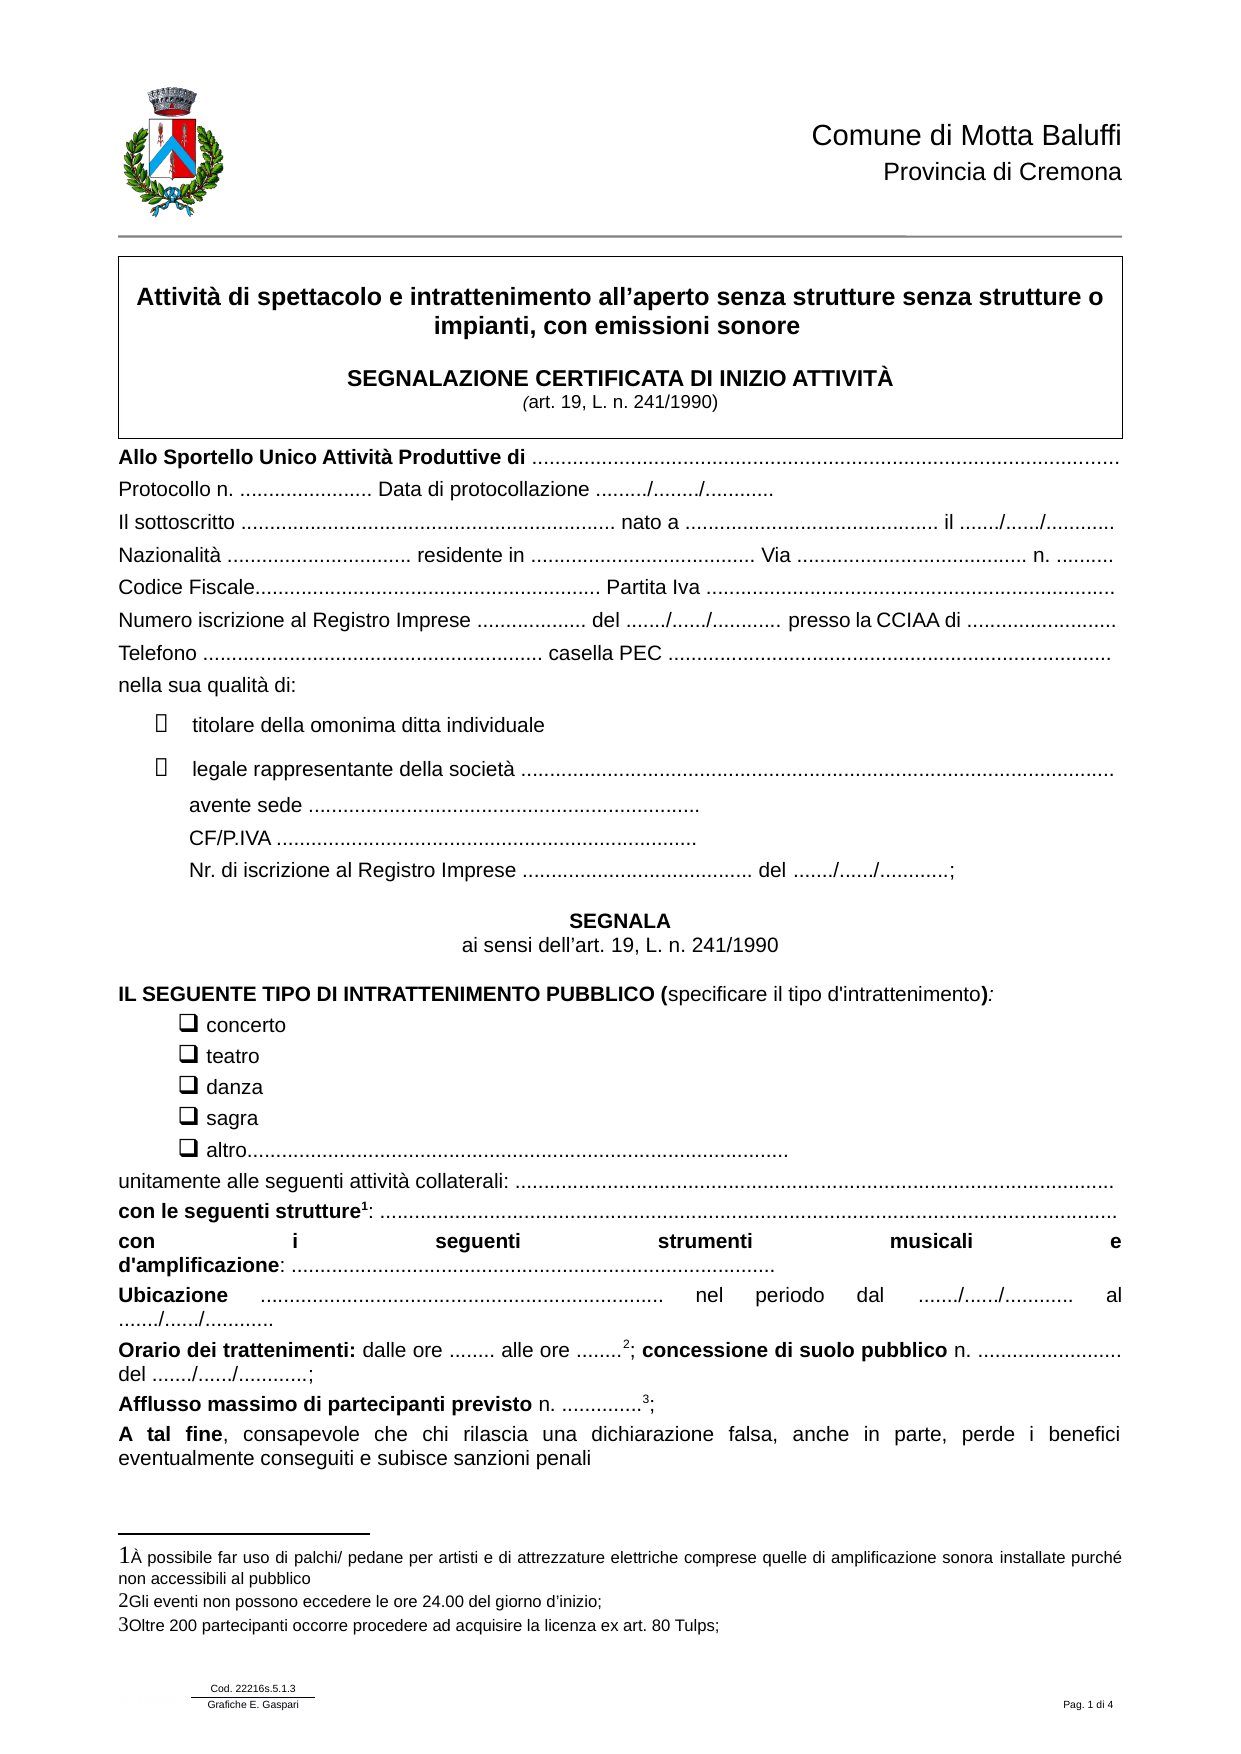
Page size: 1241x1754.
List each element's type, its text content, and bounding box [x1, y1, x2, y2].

text Nr. di iscrizione al Registro Imprese ........................................ del ......./....../............; [189, 858, 1122, 882]
text  altro.............................................................................................. [177, 1137, 1122, 1162]
table_header Attività di spettacolo e intrattenimento all’aperto senza strutture senza strutture o impianti, con emissioni sonore SEGNALAZIONE CERTIFICATA DI INIZIO ATTIVITÀ (art. 19, L. n. 241/1990) [119, 257, 1122, 437]
text  sagra [177, 1106, 1122, 1131]
text Allo Sportello Unico Attività Produttive di [118, 445, 1122, 469]
text Provincia di Cremona [224, 157, 1122, 185]
text  danza [177, 1075, 1122, 1100]
text Nazionalità ................................ residente in ....................................... Via ........................................ n. .......... [118, 542, 1122, 566]
text À possibile far uso di palchi/ pedane per artisti e di attrezzature elettriche comprese quelle di amplificazione sonora installate purché non accessibili al pubblico [118, 1540, 1122, 1588]
text avente sede .................................................................... [189, 793, 1122, 817]
text nella sua qualità di: [118, 673, 1122, 697]
text Il sottoscritto ................................................................. nato a ............................................ il ......./....../............ [118, 510, 1122, 534]
picture [122, 87, 224, 219]
text Comune di Motta Baluffi [224, 118, 1122, 152]
text ai sensi dell’art. 19, L. n. 241/1990 [118, 933, 1122, 957]
text Oltre 200 partecipanti occorre procedere ad acquisire la licenza ex art. 80 Tulps; [118, 1612, 1122, 1636]
text  titolare della omonima ditta individuale [153, 706, 1122, 739]
text  teatro [177, 1044, 1122, 1069]
text Ubicazione ...................................................................... nel periodo dal ......./....../............ al ......./....../............ [118, 1283, 1122, 1331]
text con le seguenti strutture: ................................................................................................................................ [118, 1199, 1122, 1223]
text  concerto [177, 1012, 1122, 1037]
text Telefono ........................................................... casella PEC ............................................................................. [118, 640, 1122, 664]
text SEGNALA [118, 909, 1122, 933]
text Numero iscrizione al Registro Imprese ................... del ......./....../............ presso la CCIAA di .......................... [118, 608, 1122, 632]
text con i seguenti strumenti musicali e d'amplificazione: .................................................................................... [118, 1229, 1122, 1277]
text  legale rappresentante della società ....................................................................................................... [153, 749, 1122, 783]
text A tal fine, consapevole che chi rilascia una dichiarazione falsa, anche in parte, perde i benefici eventualmente conseguiti e subisce sanzioni penali [118, 1422, 1122, 1470]
text IL SEGUENTE TIPO DI INTRATTENIMENTO PUBBLICO (specificare il tipo d'intrattenimento): [118, 982, 1122, 1006]
text CF/P.IVA ......................................................................... [189, 825, 1122, 849]
text Codice Fiscale............................................................ Partita Iva ....................................................................... [118, 575, 1122, 599]
text Orario dei trattenimenti: dalle ore ........ alle ore ........; concessione di suolo pubblico n. ......................... del ......./....../............; [118, 1337, 1122, 1385]
text Afflusso massimo di partecipanti previsto n. ..............; [118, 1392, 1122, 1416]
text Protocollo n. ....................... Data di protocollazione ........./......../............ [118, 477, 1122, 501]
text Gli eventi non possono eccedere le ore 24.00 del giorno d’inizio; [118, 1588, 1122, 1612]
text unitamente alle seguenti attività collaterali: ........................................................................................................ [118, 1169, 1122, 1193]
